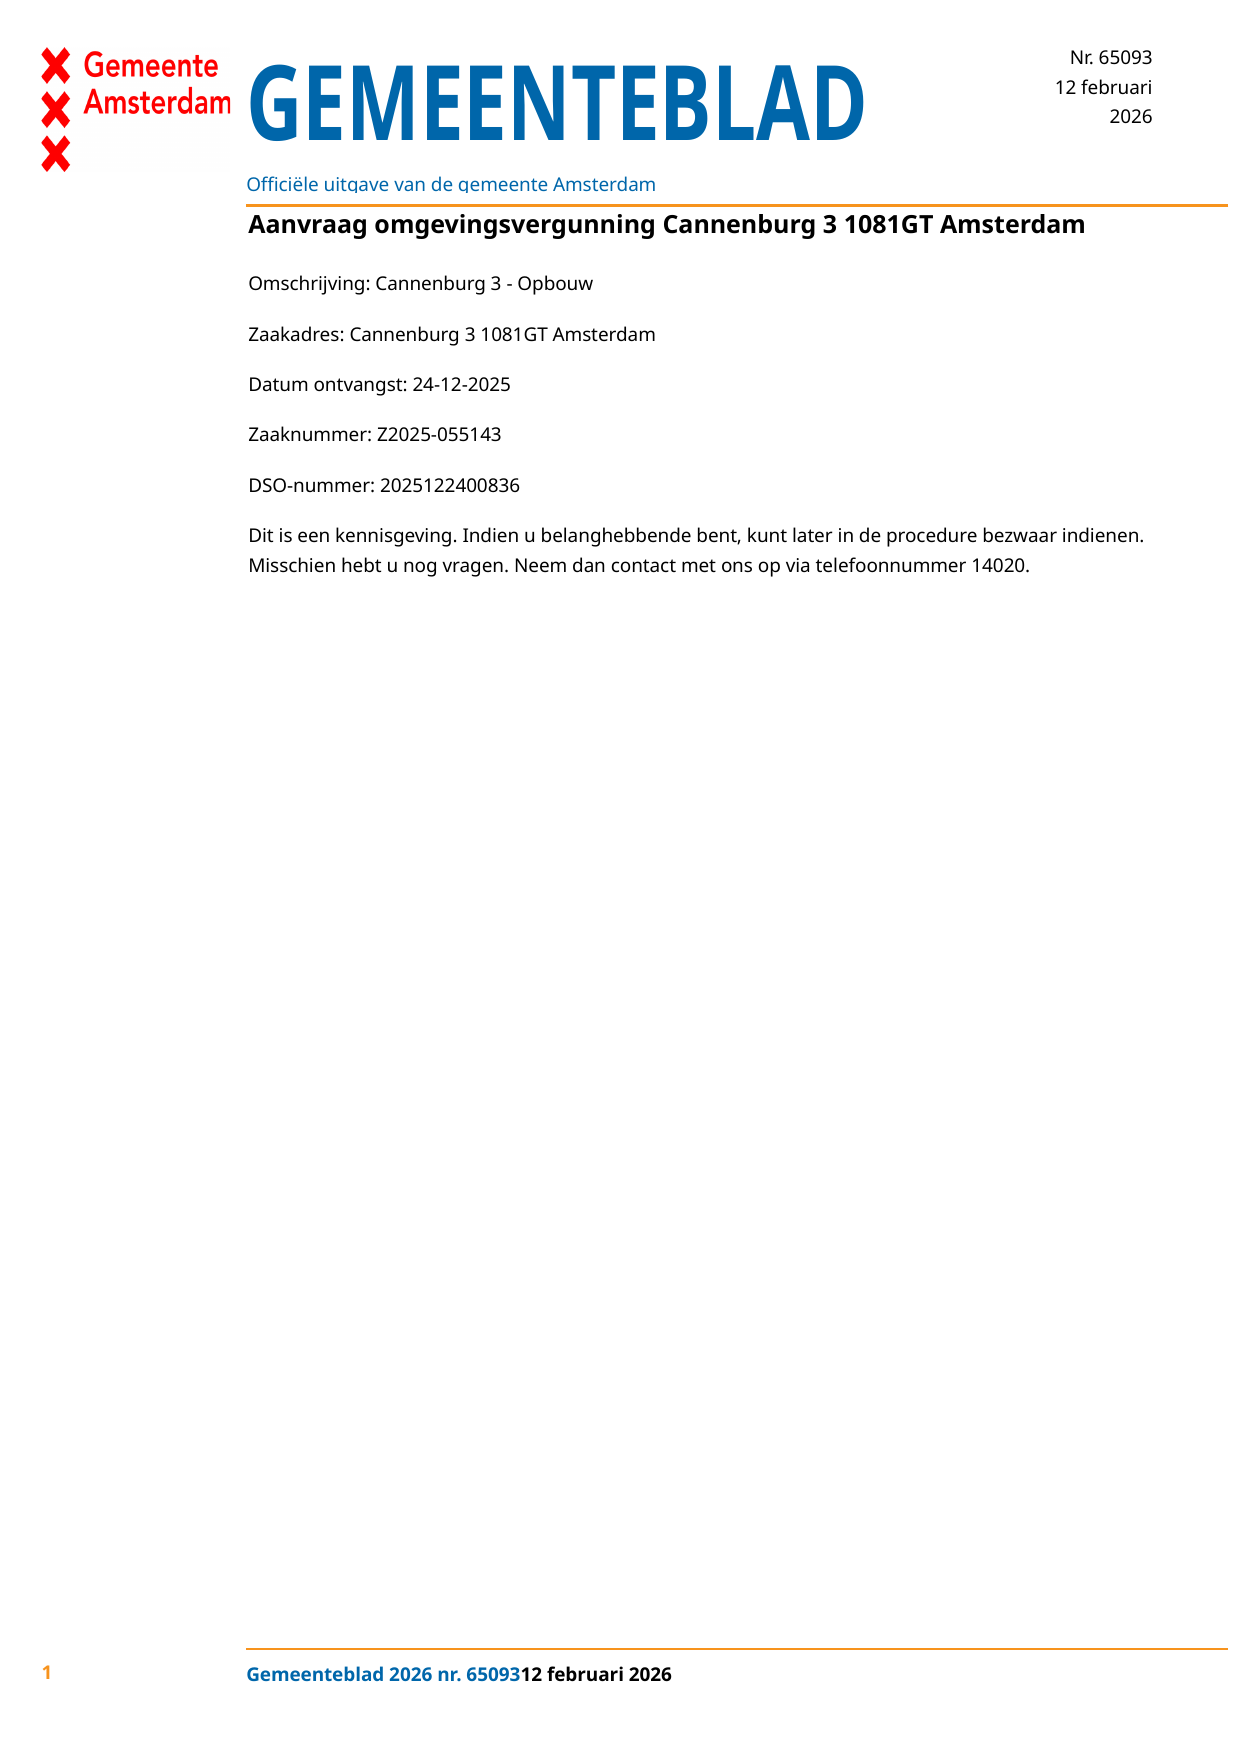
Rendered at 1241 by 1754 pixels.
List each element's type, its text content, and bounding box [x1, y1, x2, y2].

text Zaaknummer: Z2025-055143 [248, 422, 1152, 447]
picture [41, 47, 231, 172]
text Omschrijving: Cannenburg 3 - Opbouw [248, 270, 1152, 296]
text DSO-nummer: 2025122400836 [248, 472, 1152, 498]
text Datum ontvangst: 24-12-2025 [248, 371, 1152, 397]
text Zaakadres: Cannenburg 3 1081GT Amsterdam [248, 321, 1152, 346]
text Aanvraag omgevingsvergunning Cannenburg 3 1081GT Amsterdam [248, 207, 1152, 241]
text Dit is een kennisgeving. Indien u belanghebbende bent, kunt later in de procedure bezwaar indienen. Misschien hebt u nog vragen. Neem dan contact met ons op via telefoonnummer 14020. [248, 522, 1152, 578]
